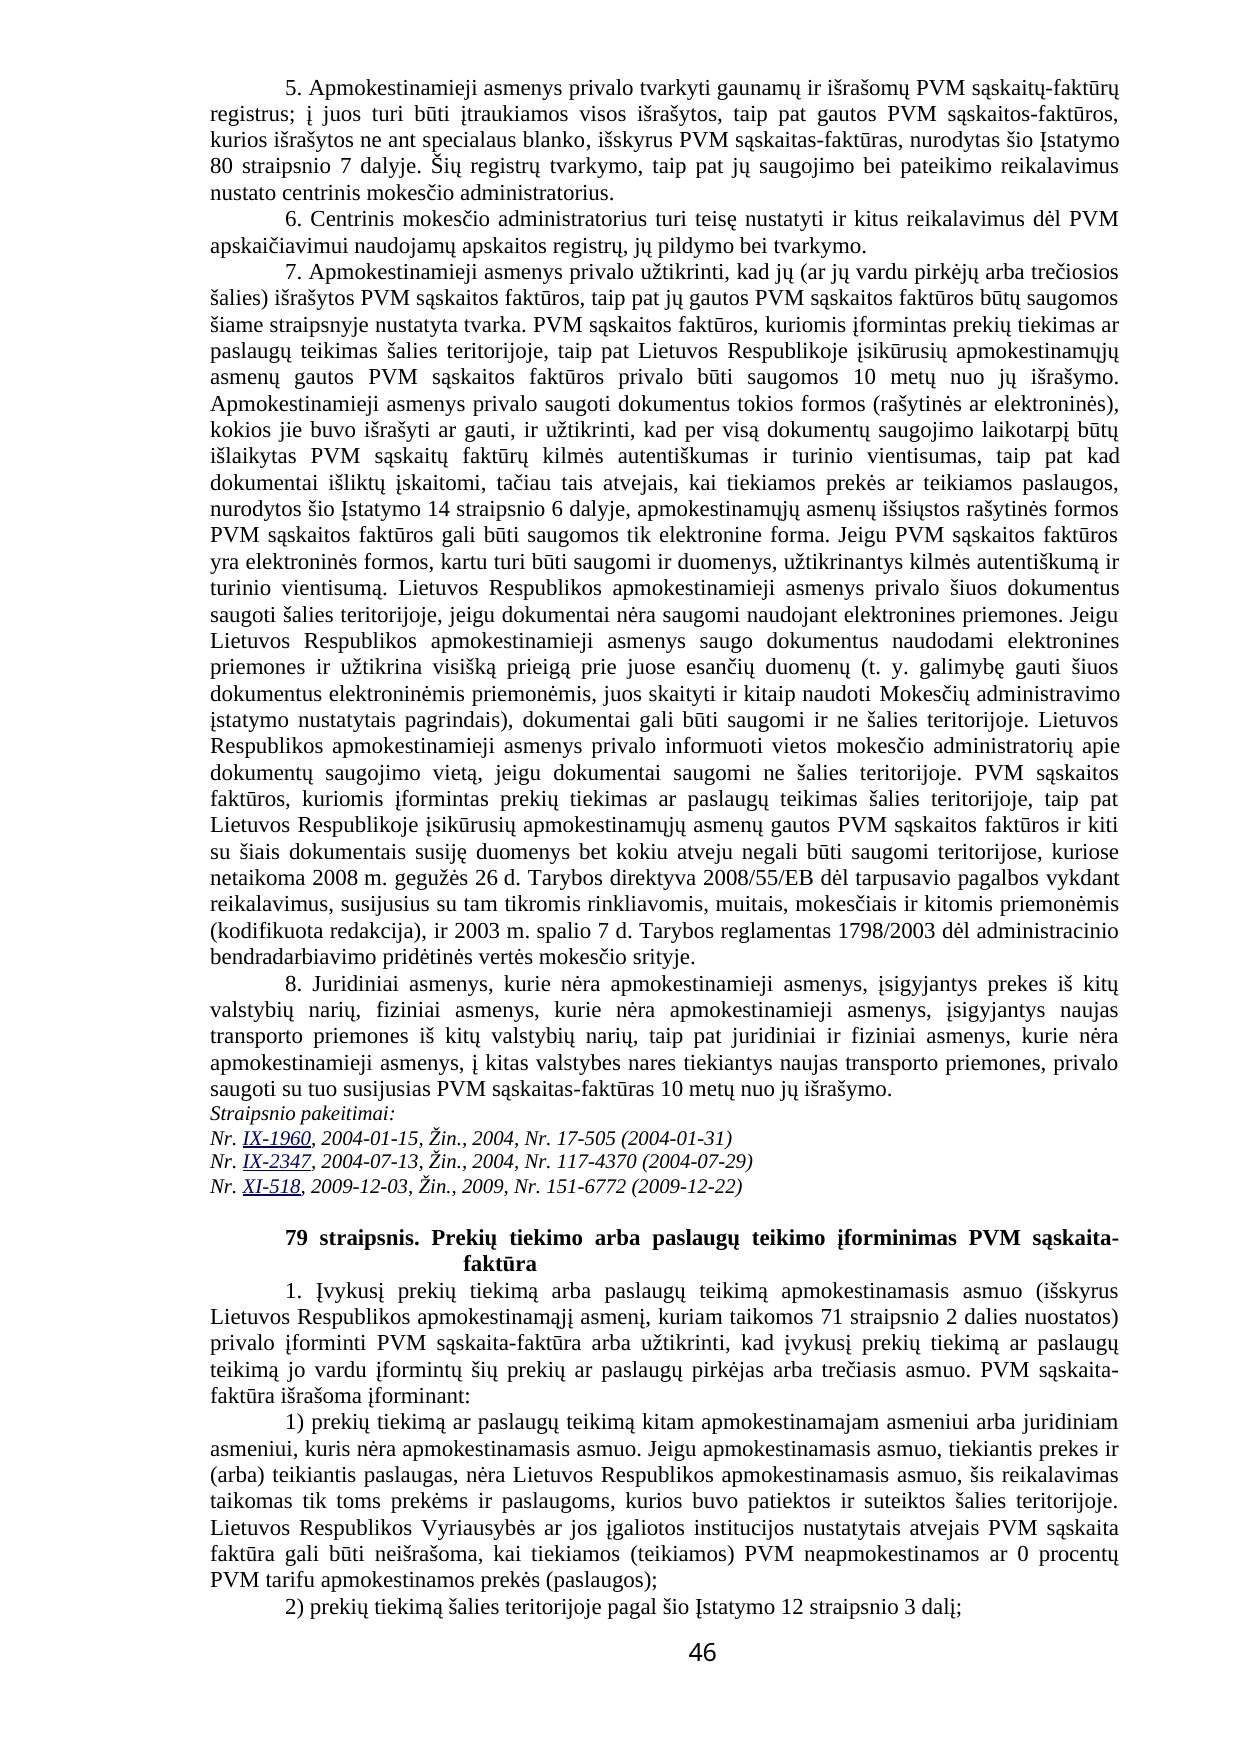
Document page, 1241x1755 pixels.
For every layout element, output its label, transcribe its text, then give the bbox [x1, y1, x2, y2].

text 2) prekių tiekimą šalies teritorijoje pagal šio Įstatymo 12 straipsnio 3 dalį; [210, 1593, 1120, 1619]
text 1) prekių tiekimą ar paslaugų teikimą kitam apmokestinamajam asmeniui arba juridiniam asmeniui, kuris nėra apmokestinamasis asmuo. Jeigu apmokestinamasis asmuo, tiekiantis prekes ir (arba) teikiantis paslaugas, nėra Lietuvos Respublikos apmokestinamasis asmuo, šis reikalavimas taikomas tik toms prekėms ir paslaugoms, kurios buvo patiektos ir suteiktos šalies teritorijoje. Lietuvos Respublikos Vyriausybės ar jos įgaliotos institucijos nustatytais atvejais PVM sąskaita faktūra gali būti neišrašoma, kai tiekiamos (teikiamos) PVM neapmokestinamos ar 0 procentų PVM tarifu apmokestinamos prekės (paslaugos); [210, 1408, 1120, 1593]
text Nr. IX-1960, 2004-01-15, Žin., 2004, Nr. 17-505 (2004-01-31) [210, 1125, 1120, 1149]
text 79 straipsnis. Prekių tiekimo arba paslaugų teikimo įforminimas PVM sąskaita-faktūra [285, 1224, 1120, 1277]
text 6. Centrinis mokesčio administratorius turi teisę nustatyti ir kitus reikalavimus dėl PVM apskaičiavimui naudojamų apskaitos registrų, jų pildymo bei tvarkymo. [210, 205, 1120, 258]
text 8. Juridiniai asmenys, kurie nėra apmokestinamieji asmenys, įsigyjantys prekes iš kitų valstybių narių, fiziniai asmenys, kurie nėra apmokestinamieji asmenys, įsigyjantys naujas transporto priemones iš kitų valstybių narių, taip pat juridiniai ir fiziniai asmenys, kurie nėra apmokestinamieji asmenys, į kitas valstybes nares tiekiantys naujas transporto priemones, privalo saugoti su tuo susijusias PVM sąskaitas-faktūras 10 metų nuo jų išrašymo. [210, 969, 1120, 1101]
text Nr. IX-2347, 2004-07-13, Žin., 2004, Nr. 117-4370 (2004-07-29) [210, 1149, 1120, 1173]
text 1. Įvykusį prekių tiekimą arba paslaugų teikimą apmokestinamasis asmuo (išskyrus Lietuvos Respublikos apmokestinamąjį asmenį, kuriam taikomos 71 straipsnio 2 dalies nuostatos) privalo įforminti PVM sąskaita-faktūra arba užtikrinti, kad įvykusį prekių tiekimą ar paslaugų teikimą jo vardu įformintų šių prekių ar paslaugų pirkėjas arba trečiasis asmuo. PVM sąskaita-faktūra išrašoma įforminant: [210, 1277, 1120, 1408]
text 5. Apmokestinamieji asmenys privalo tvarkyti gaunamų ir išrašomų PVM sąskaitų-faktūrų registrus; į juos turi būti įtraukiamos visos išrašytos, taip pat gautos PVM sąskaitos-faktūros, kurios išrašytos ne ant specialaus blanko, išskyrus PVM sąskaitas-faktūras, nurodytas šio Įstatymo 80 straipsnio 7 dalyje. Šių registrų tvarkymo, taip pat jų saugojimo bei pateikimo reikalavimus nustato centrinis mokesčio administratorius. [210, 73, 1120, 205]
text 7. Apmokestinamieji asmenys privalo užtikrinti, kad jų (ar jų vardu pirkėjų arba trečiosios šalies) išrašytos PVM sąskaitos faktūros, taip pat jų gautos PVM sąskaitos faktūros būtų saugomos šiame straipsnyje nustatyta tvarka. PVM sąskaitos faktūros, kuriomis įformintas prekių tiekimas ar paslaugų teikimas šalies teritorijoje, taip pat Lietuvos Respublikoje įsikūrusių apmokestinamųjų asmenų gautos PVM sąskaitos faktūros privalo būti saugomos 10 metų nuo jų išrašymo. Apmokestinamieji asmenys privalo saugoti dokumentus tokios formos (rašytinės ar elektroninės), kokios jie buvo išrašyti ar gauti, ir užtikrinti, kad per visą dokumentų saugojimo laikotarpį būtų išlaikytas PVM sąskaitų faktūrų kilmės autentiškumas ir turinio vientisumas, taip pat kad dokumentai išliktų įskaitomi, tačiau tais atvejais, kai tiekiamos prekės ar teikiamos paslaugos, nurodytos šio Įstatymo 14 straipsnio 6 dalyje, apmokestinamųjų asmenų išsiųstos rašytinės formos PVM sąskaitos faktūros gali būti saugomos tik elektronine forma. Jeigu PVM sąskaitos faktūros yra elektroninės formos, kartu turi būti saugomi ir duomenys, užtikrinantys kilmės autentiškumą ir turinio vientisumą. Lietuvos Respublikos apmokestinamieji asmenys privalo šiuos dokumentus saugoti šalies teritorijoje, jeigu dokumentai nėra saugomi naudojant elektronines priemones. Jeigu Lietuvos Respublikos apmokestinamieji asmenys saugo dokumentus naudodami elektronines priemones ir užtikrina visišką prieigą prie juose esančių duomenų (t. y. galimybę gauti šiuos dokumentus elektroninėmis priemonėmis, juos skaityti ir kitaip naudoti Mokesčių administravimo įstatymo nustatytais pagrindais), dokumentai gali būti saugomi ir ne šalies teritorijoje. Lietuvos Respublikos apmokestinamieji asmenys privalo informuoti vietos mokesčio administratorių apie dokumentų saugojimo vietą, jeigu dokumentai saugomi ne šalies teritorijoje. PVM sąskaitos faktūros, kuriomis įformintas prekių tiekimas ar paslaugų teikimas šalies teritorijoje, taip pat Lietuvos Respublikoje įsikūrusių apmokestinamųjų asmenų gautos PVM sąskaitos faktūros ir kiti su šiais dokumentais susiję duomenys bet kokiu atveju negali būti saugomi teritorijose, kuriose netaikoma 2008 m. gegužės 26 d. Tarybos direktyva 2008/55/EB dėl tarpusavio pagalbos vykdant reikalavimus, susijusius su tam tikromis rinkliavomis, muitais, mokesčiais ir kitomis priemonėmis (kodifikuota redakcija), ir 2003 m. spalio 7 d. Tarybos reglamentas 1798/2003 dėl administracinio bendradarbiavimo pridėtinės vertės mokesčio srityje. [210, 258, 1120, 969]
text Straipsnio pakeitimai: [210, 1101, 1120, 1125]
text Nr. XI-518, 2009-12-03, Žin., 2009, Nr. 151-6772 (2009-12-22) [210, 1173, 1120, 1198]
